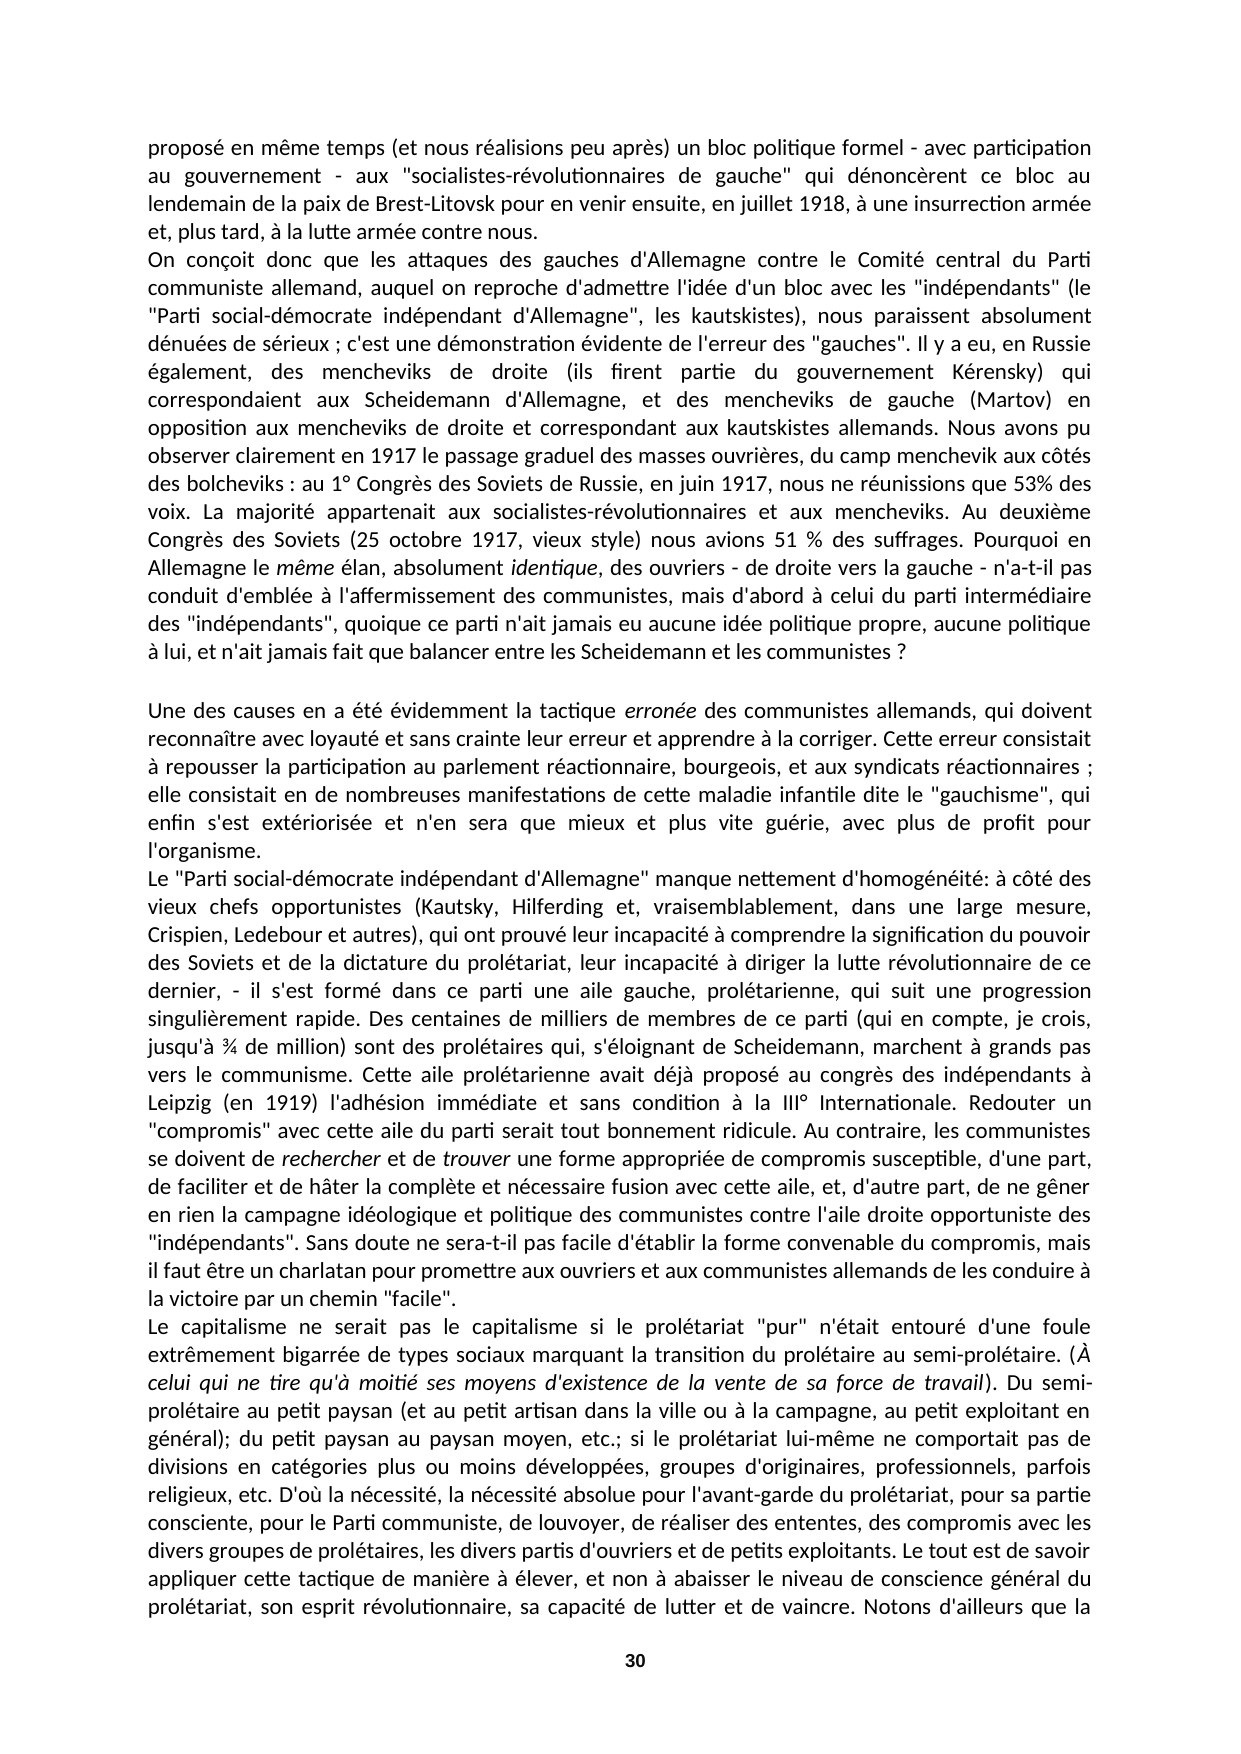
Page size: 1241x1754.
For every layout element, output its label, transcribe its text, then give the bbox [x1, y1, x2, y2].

text Le "Parti social-démocrate indépendant d'Allemagne" manque nettement d'homogénéité: à côté des vieux chefs opportunistes (Kautsky, Hilferding et, vraisemblablement, dans une large mesure, Crispien, Ledebour et autres), qui ont prouvé leur incapacité à comprendre la signification du pouvoir des Soviets et de la dictature du prolétariat, leur incapacité à diriger la lutte révolutionnaire de ce dernier, - il s'est formé dans ce parti une aile gauche, prolétarienne, qui suit une progression singulièrement rapide. Des centaines de milliers de membres de ce parti (qui en compte, je crois, jusqu'à ¾ de million) sont des prolétaires qui, s'éloignant de Scheidemann, marchent à grands pas vers le communisme. Cette aile prolétarienne avait déjà proposé au congrès des indépendants à Leipzig (en 1919) l'adhésion immédiate et sans condition à la III° Internationale. Redouter un "compromis" avec cette aile du parti serait tout bonnement ridicule. Au contraire, les communistes se doivent de rechercher et de trouver une forme appropriée de compromis susceptible, d'une part, de faciliter et de hâter la complète et nécessaire fusion avec cette aile, et, d'autre part, de ne gêner en rien la campagne idéologique et politique des communistes contre l'aile droite opportuniste des "indépendants". Sans doute ne sera-t-il pas facile d'établir la forme convenable du compromis, mais il faut être un charlatan pour promettre aux ouvriers et aux communistes allemands de les conduire à la victoire par un chemin "facile". [148, 864, 1093, 1312]
text Le capitalisme ne serait pas le capitalisme si le prolétariat "pur" n'était entouré d'une foule extrêmement bigarrée de types sociaux marquant la transition du prolétaire au semi-prolétaire. (À celui qui ne tire qu'à moitié ses moyens d'existence de la vente de sa force de travail). Du semi-prolétaire au petit paysan (et au petit artisan dans la ville ou à la campagne, au petit exploitant en général); du petit paysan au paysan moyen, etc.; si le prolétariat lui-même ne comportait pas de divisions en catégories plus ou moins développées, groupes d'originaires, professionnels, parfois religieux, etc. D'où la nécessité, la nécessité absolue pour l'avant-garde du prolétariat, pour sa partie consciente, pour le Parti communiste, de louvoyer, de réaliser des ententes, des compromis avec les divers groupes de prolétaires, les divers partis d'ouvriers et de petits exploitants. Le tout est de savoir appliquer cette tactique de manière à élever, et non à abaisser le niveau de conscience général du prolétariat, son esprit révolutionnaire, sa capacité de lutter et de vaincre. Notons d'ailleurs que la [148, 1312, 1093, 1620]
text Une des causes en a été évidemment la tactique erronée des communistes allemands, qui doivent reconnaître avec loyauté et sans crainte leur erreur et apprendre à la corriger. Cette erreur consistait à repousser la participation au parlement réactionnaire, bourgeois, et aux syndicats réactionnaires ; elle consistait en de nombreuses manifestations de cette maladie infantile dite le "gauchisme", qui enfin s'est extériorisée et n'en sera que mieux et plus vite guérie, avec plus de profit pour l'organisme. [148, 696, 1093, 864]
text proposé en même temps (et nous réalisions peu après) un bloc politique formel - avec participation au gouvernement - aux "socialistes-révolutionnaires de gauche" qui dénoncèrent ce bloc au lendemain de la paix de Brest-Litovsk pour en venir ensuite, en juillet 1918, à une insurrection armée et, plus tard, à la lutte armée contre nous. [148, 133, 1093, 245]
text On conçoit donc que les attaques des gauches d'Allemagne contre le Comité central du Parti communiste allemand, auquel on reproche d'admettre l'idée d'un bloc avec les "indépendants" (le "Parti social-démocrate indépendant d'Allemagne", les kautskistes), nous paraissent absolument dénuées de sérieux ; c'est une démonstration évidente de l'erreur des "gauches". Il y a eu, en Russie également, des mencheviks de droite (ils firent partie du gouvernement Kérensky) qui correspondaient aux Scheidemann d'Allemagne, et des mencheviks de gauche (Martov) en opposition aux mencheviks de droite et correspondant aux kautskistes allemands. Nous avons pu observer clairement en 1917 le passage graduel des masses ouvrières, du camp menchevik aux côtés des bolcheviks : au 1° Congrès des Soviets de Russie, en juin 1917, nous ne réunissions que 53% des voix. La majorité appartenait aux socialistes-révolutionnaires et aux mencheviks. Au deuxième Congrès des Soviets (25 octobre 1917, vieux style) nous avions 51 % des suffrages. Pourquoi en Allemagne le même élan, absolument identique, des ouvriers - de droite vers la gauche - n'a-t-il pas conduit d'emblée à l'affermissement des communistes, mais d'abord à celui du parti intermédiaire des "indépendants", quoique ce parti n'ait jamais eu aucune idée politique propre, aucune politique à lui, et n'ait jamais fait que balancer entre les Scheidemann et les communistes ? [148, 245, 1093, 665]
